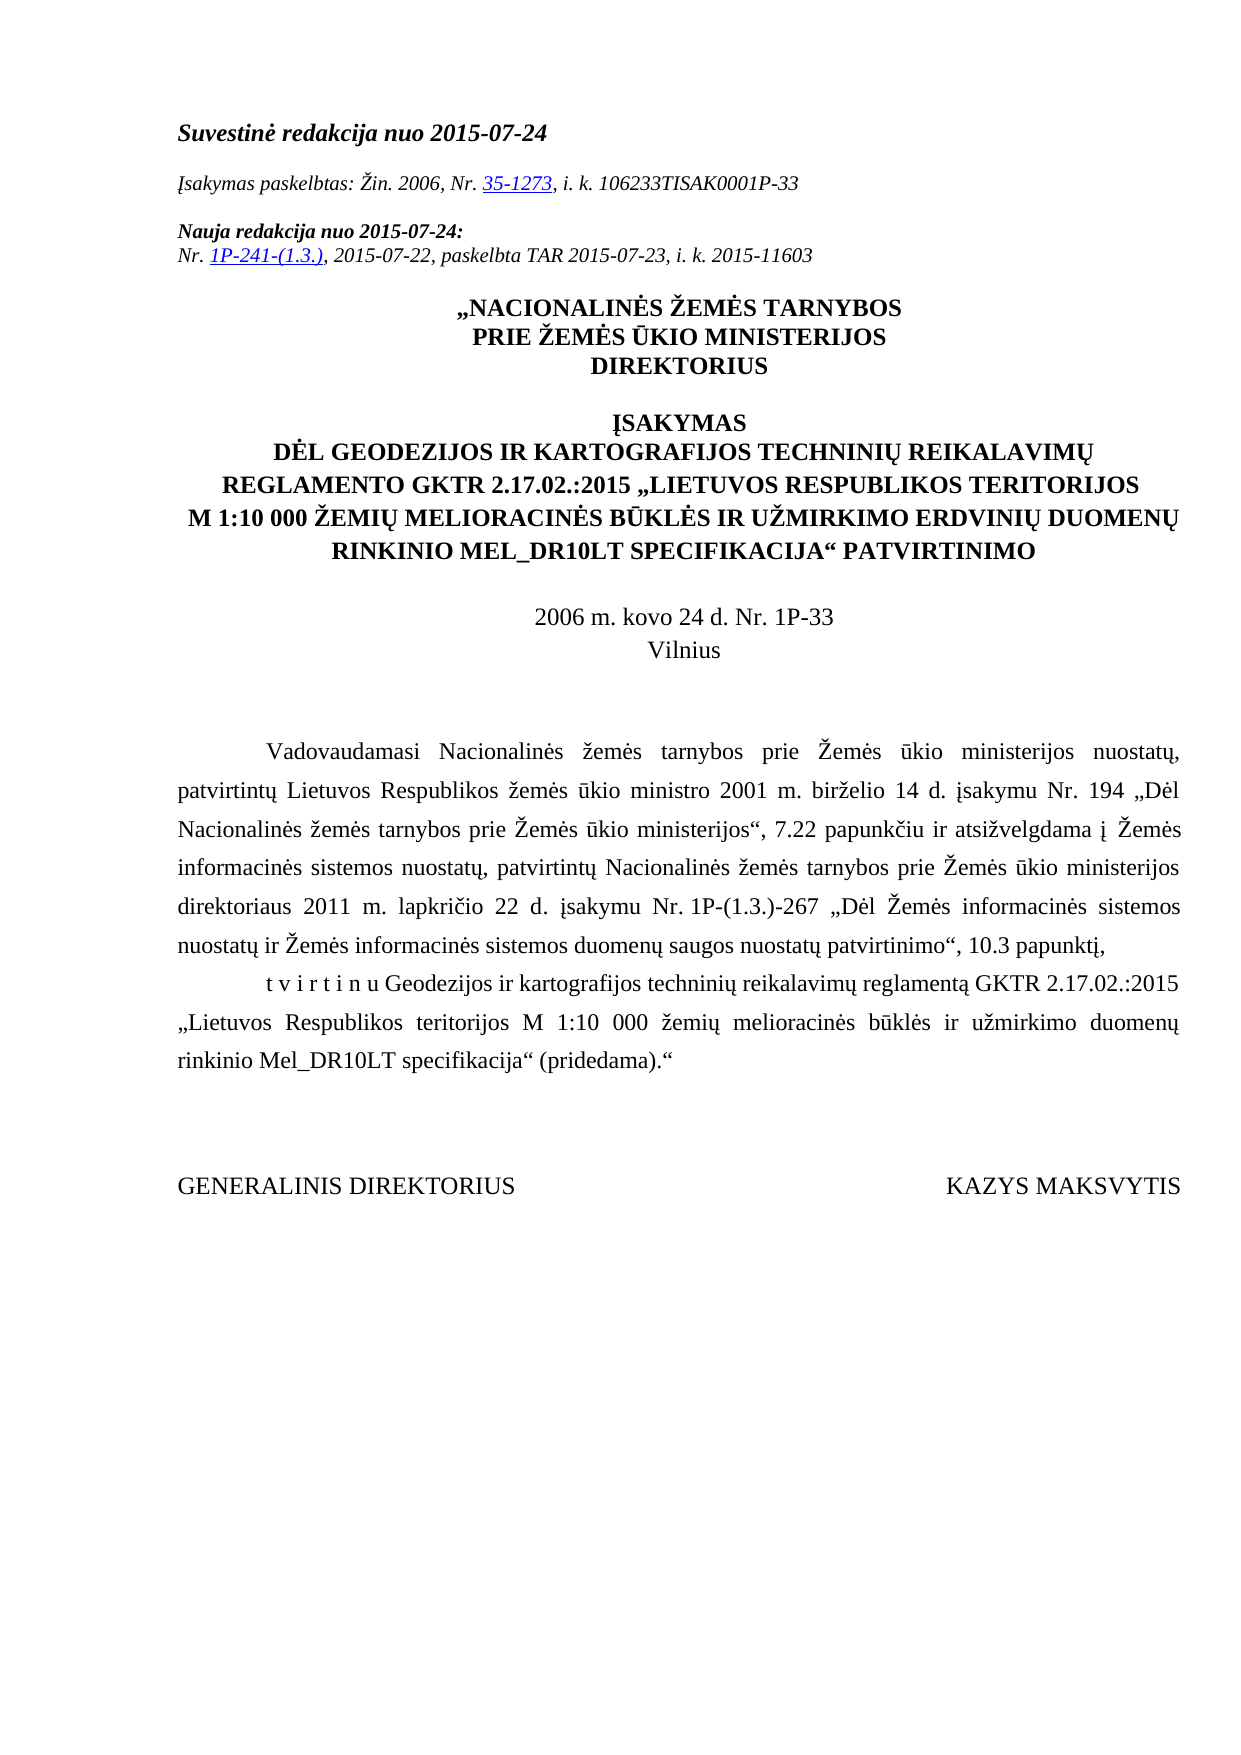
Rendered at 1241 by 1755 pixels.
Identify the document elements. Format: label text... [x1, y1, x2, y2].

text 2006 m. kovo 24 d. Nr. 1P-33 [187, 602, 1181, 631]
text t v i r t i n u Geodezijos ir kartografijos techninių reikalavimų reglamentą GKTR 2.17.02.:2015 „Lietuvos Respublikos teritorijos M 1:10 000 žemių melioracinės būklės ir užmirkimo duomenų rinkinio Mel_DR10LT specifikacija“ (pridedama).“ [177, 969, 1181, 1074]
text Suvestinė redakcija nuo 2015-07-24 [177, 118, 1181, 147]
text Įsakymas paskelbtas: Žin. 2006, Nr. 35-1273, i. k. 106233TISAK0001P-33 [177, 171, 1181, 195]
text GENERALINIS DIREKTORIUS KAZYS MAKSVYTIS [177, 1171, 1181, 1200]
text ĮSAKYMAS [177, 408, 1181, 437]
text Nr. 1P-241-(1.3.), 2015-07-22, paskelbta TAR 2015-07-23, i. k. 2015-11603 [177, 243, 1181, 267]
text Vilnius [187, 635, 1181, 664]
text DĖL Geodezijos ir kartografijos techninių reikalavimų reglamento GKTR 2.17.02.:2015 „Lietuvos Respublikos teritorijos [187, 437, 1181, 499]
text Vadovaudamasi Nacionalinės žemės tarnybos prie Žemės ūkio ministerijos nuostatų, patvirtintų Lietuvos Respublikos žemės ūkio ministro 2001 m. birželio 14 d. įsakymu Nr. 194 „Dėl Nacionalinės žemės tarnybos prie Žemės ūkio ministerijos“, 7.22 papunkčiu ir atsižvelgdama į Žemės informacinės sistemos nuostatų, patvirtintų Nacionalinės žemės tarnybos prie Žemės ūkio ministerijos direktoriaus 2011 m. lapkričio 22 d. įsakymu Nr. 1p-(1.3.)-267 „Dėl Žemės informacinės sistemos nuostatų ir Žemės informacinės sistemos duomenų saugos nuostatų patvirtinimo“, 10.3 papunktį, [177, 737, 1181, 958]
text DIREKTORIUS [177, 351, 1181, 380]
text „NACIONALINĖS ŽEMĖS TARNYBOS [177, 293, 1181, 322]
text M 1:10 000 žemių melioracinės būklės ir užmirkimo erdvinių duomenų rinkinio Mel_DR10LT specifikacija“ PATVIRTINIMO [187, 503, 1181, 565]
text Nauja redakcija nuo 2015-07-24: [177, 219, 1181, 243]
text PRIE ŽEMĖS ŪKIO MINISTERIJOS [177, 322, 1181, 351]
